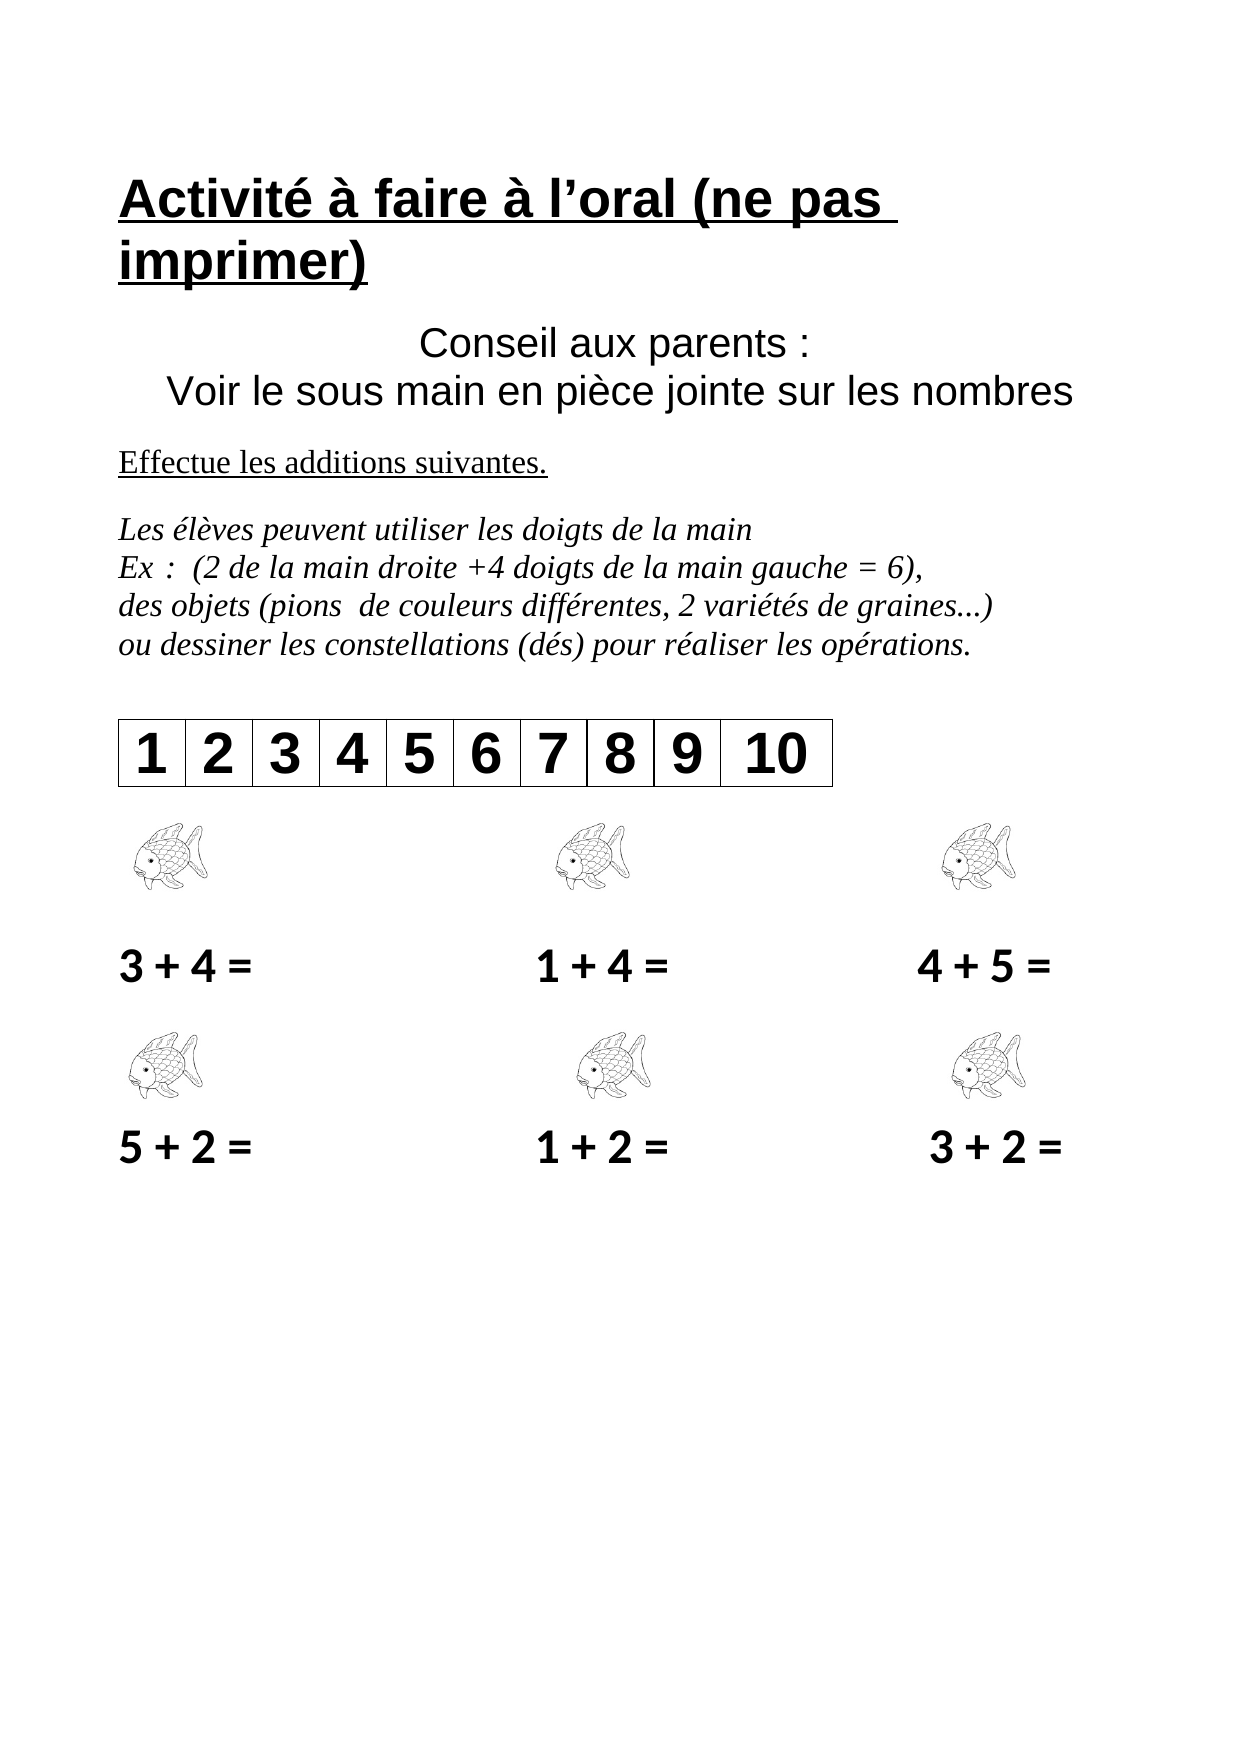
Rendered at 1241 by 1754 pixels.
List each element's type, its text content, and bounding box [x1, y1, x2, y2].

table_header 1 [119, 720, 185, 786]
text Effectue les additions suivantes. [118, 443, 1122, 481]
table_header 8 [588, 720, 653, 786]
text 3 + 4 = 1 + 4 = 4 + 5 = [118, 934, 1122, 995]
text des objets (pions de couleurs différentes, 2 variétés de graines...) [118, 586, 1122, 624]
text Les élèves peuvent utiliser les doigts de la main [118, 509, 1122, 547]
table_header 9 [655, 720, 720, 786]
table_header 10 [721, 720, 832, 786]
table_header 2 [186, 720, 252, 786]
table_header 7 [521, 720, 586, 786]
text Ex : (2 de la main droite +4 doigts de la main gauche = 6), [118, 547, 1122, 586]
table_header 6 [454, 720, 520, 786]
text ou dessiner les constellations (dés) pour réaliser les opérations. [118, 624, 1122, 662]
text Conseil aux parents : [118, 319, 1122, 367]
table_header 4 [320, 720, 386, 786]
table_header 5 [387, 720, 453, 786]
text 5 + 2 = 1 + 2 = 3 + 2 = [118, 1115, 1122, 1176]
text Voir le sous main en pièce jointe sur les nombres [118, 367, 1122, 415]
table_header 3 [253, 720, 319, 786]
text Activité à faire à l’oral (ne pas imprimer) [118, 166, 1122, 291]
